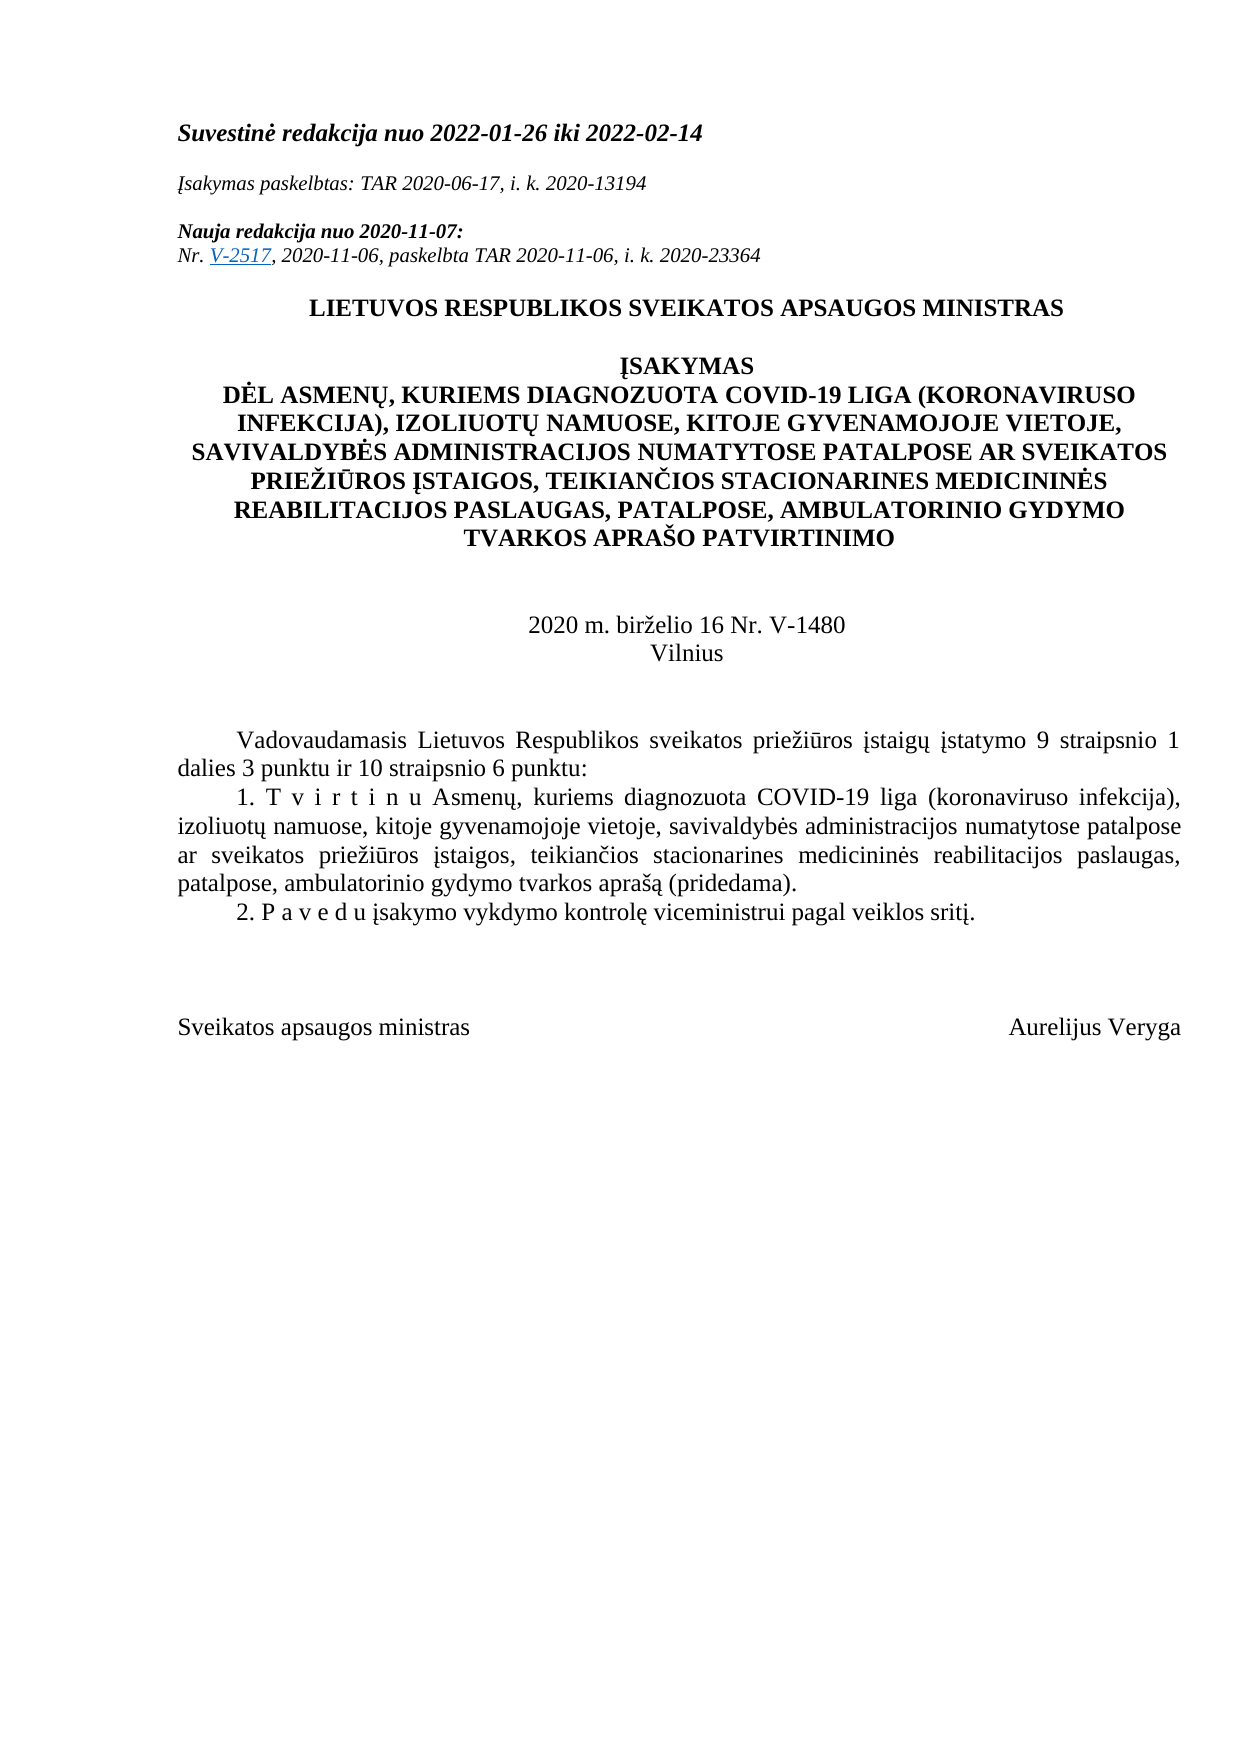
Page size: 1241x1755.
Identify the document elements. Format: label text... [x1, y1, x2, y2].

text Vilnius [177, 638, 1196, 667]
text DĖL ASMENŲ, KURIEMS DIAGNOZUOTA COVID-19 LIGA (KORONAVIRUSO INFEKCIJA), IZOLIUOTŲ NAMUOSE, KITOJE GYVENAMOJOJE VIETOJE, SAVIVALDYBĖS ADMINISTRACIJOS NUMATYTOSE PATALPOSE AR SVEIKATOS PRIEŽIŪROS ĮSTAIGOS, TEIKIANČIOS STACIONARINES MEDICININĖS REABILITACIJOS PASLAUGAS, PATALPOSE, AMBULATORINIO GYDYMO TVARKOS APRAŠO PATVIRTINIMO [177, 380, 1181, 552]
text Nauja redakcija nuo 2020-11-07: [177, 219, 1181, 243]
text 1. T v i r t i n u Asmenų, kuriems diagnozuota COVID-19 liga (koronaviruso infekcija), izoliuotų namuose, kitoje gyvenamojoje vietoje, savivaldybės administracijos numatytose patalpose ar sveikatos priežiūros įstaigos, teikiančios stacionarines medicininės reabilitacijos paslaugas, patalpose, ambulatorinio gydymo tvarkos aprašą (pridedama). [177, 782, 1181, 897]
text Vadovaudamasis Lietuvos Respublikos sveikatos priežiūros įstaigų įstatymo 9 straipsnio 1 dalies 3 punktu ir 10 straipsnio 6 punktu: [177, 725, 1181, 782]
text ĮSAKYMAS [177, 351, 1196, 380]
text Suvestinė redakcija nuo 2022-01-26 iki 2022-02-14 [177, 118, 1181, 147]
text LIETUVOS RESPUBLIKOS SVEIKATOS APSAUGOS MINISTRAS [177, 293, 1196, 322]
text 2020 m. birželio 16 Nr. V-1480 [177, 610, 1196, 638]
text 2. P a v e d u įsakymo vykdymo kontrolę viceministrui pagal veiklos sritį. [177, 897, 1181, 926]
text Nr. V-2517, 2020-11-06, paskelbta TAR 2020-11-06, i. k. 2020-23364 [177, 243, 1181, 267]
text Sveikatos apsaugos ministras Aurelijus Veryga [177, 1012, 1181, 1041]
text Įsakymas paskelbtas: TAR 2020-06-17, i. k. 2020-13194 [177, 171, 1181, 195]
